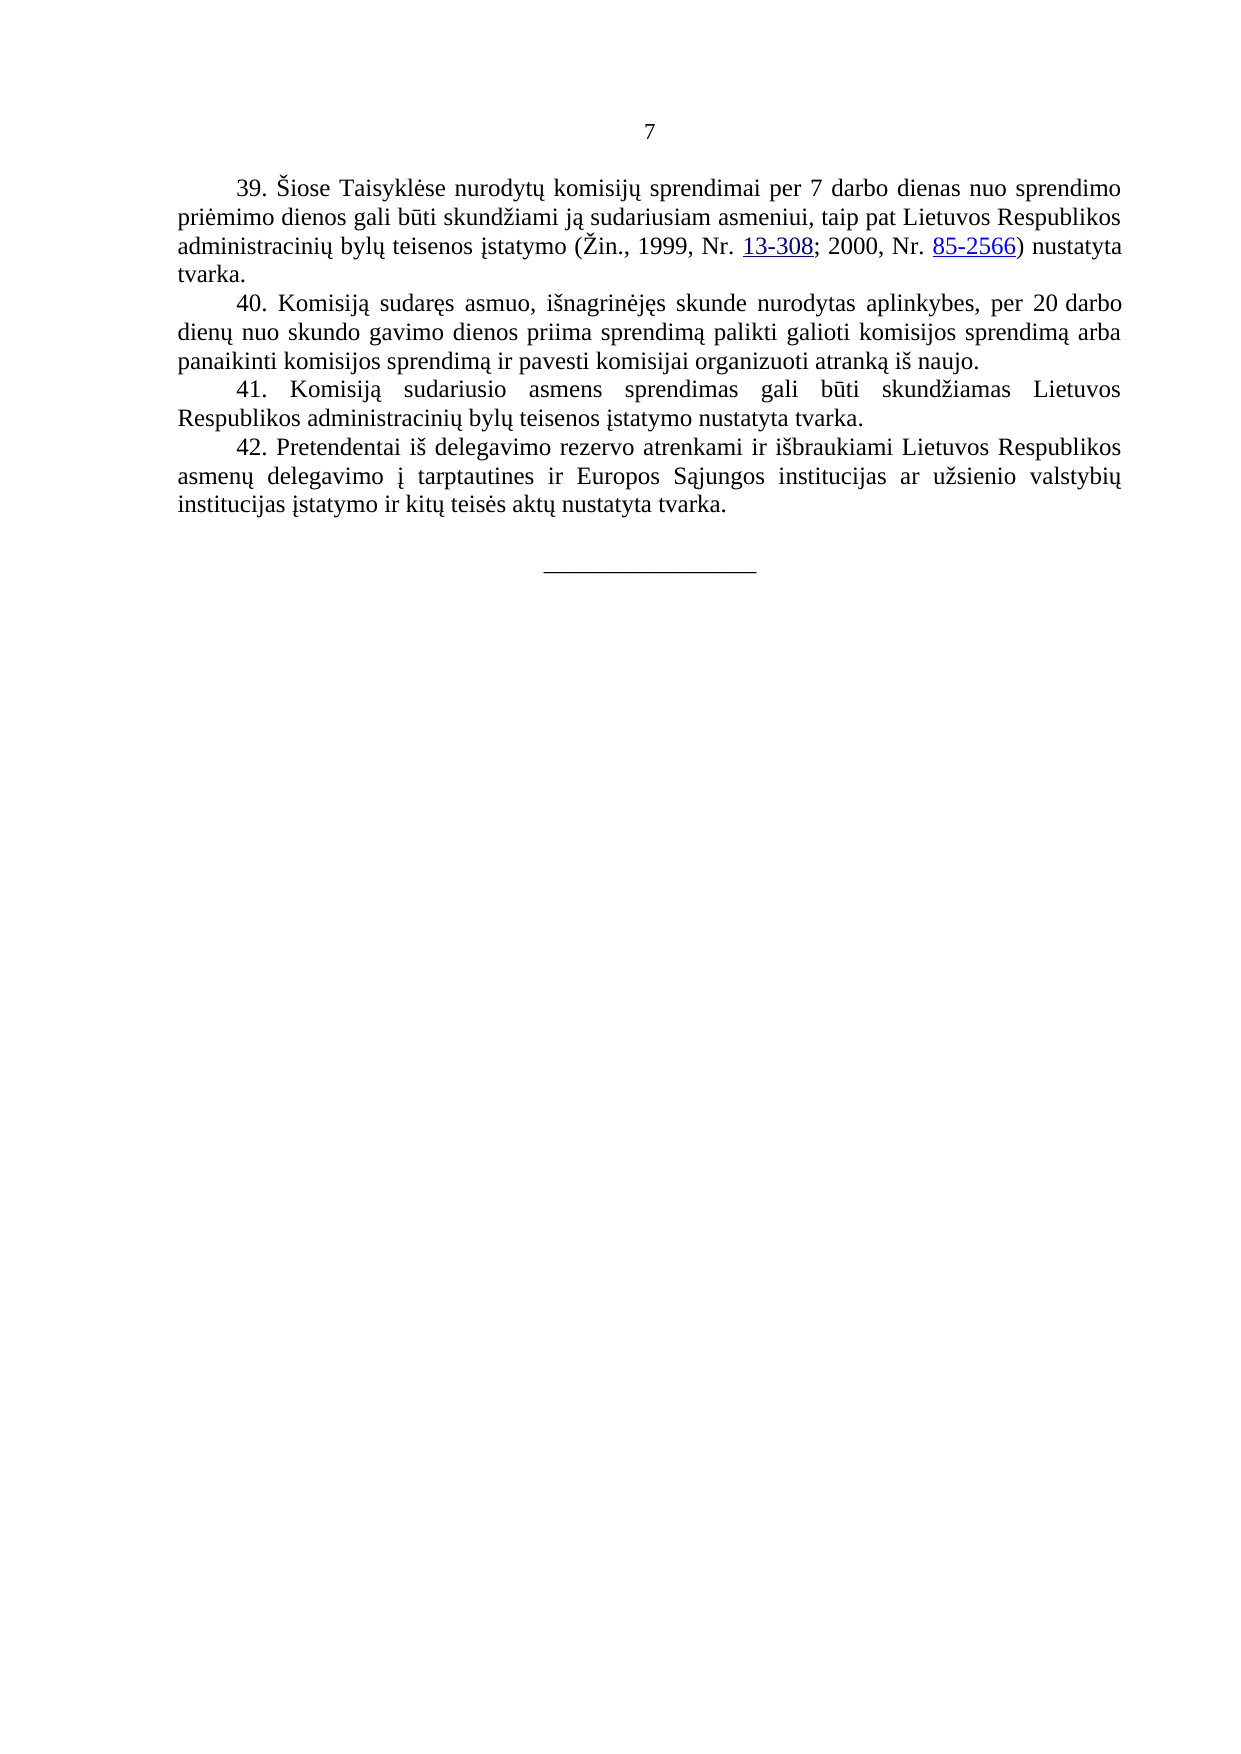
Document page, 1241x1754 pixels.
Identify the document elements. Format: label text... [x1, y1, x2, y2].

text 40. Komisiją sudaręs asmuo, išnagrinėjęs skunde nurodytas aplinkybes, per 20 darbo dienų nuo skundo gavimo dienos priima sprendimą palikti galioti komisijos sprendimą arba panaikinti komisijos sprendimą ir pavesti komisijai organizuoti atranką iš naujo. [177, 288, 1122, 374]
text 42. Pretendentai iš delegavimo rezervo atrenkami ir išbraukiami Lietuvos Respublikos asmenų delegavimo į tarptautines ir Europos Sąjungos institucijas ar užsienio valstybių institucijas įstatymo ir kitų teisės aktų nustatyta tvarka. [177, 432, 1122, 518]
text 41. Komisiją sudariusio asmens sprendimas gali būti skundžiamas Lietuvos Respublikos administracinių bylų teisenos įstatymo nustatyta tvarka. [177, 374, 1122, 432]
text _________________ [177, 547, 1122, 576]
text 39. Šiose Taisyklėse nurodytų komisijų sprendimai per 7 darbo dienas nuo sprendimo priėmimo dienos gali būti skundžiami ją sudariusiam asmeniui, taip pat Lietuvos Respublikos administracinių bylų teisenos įstatymo (Žin., 1999, Nr. 13-308; 2000, Nr. 85-2566) nustatyta tvarka. [177, 173, 1122, 288]
